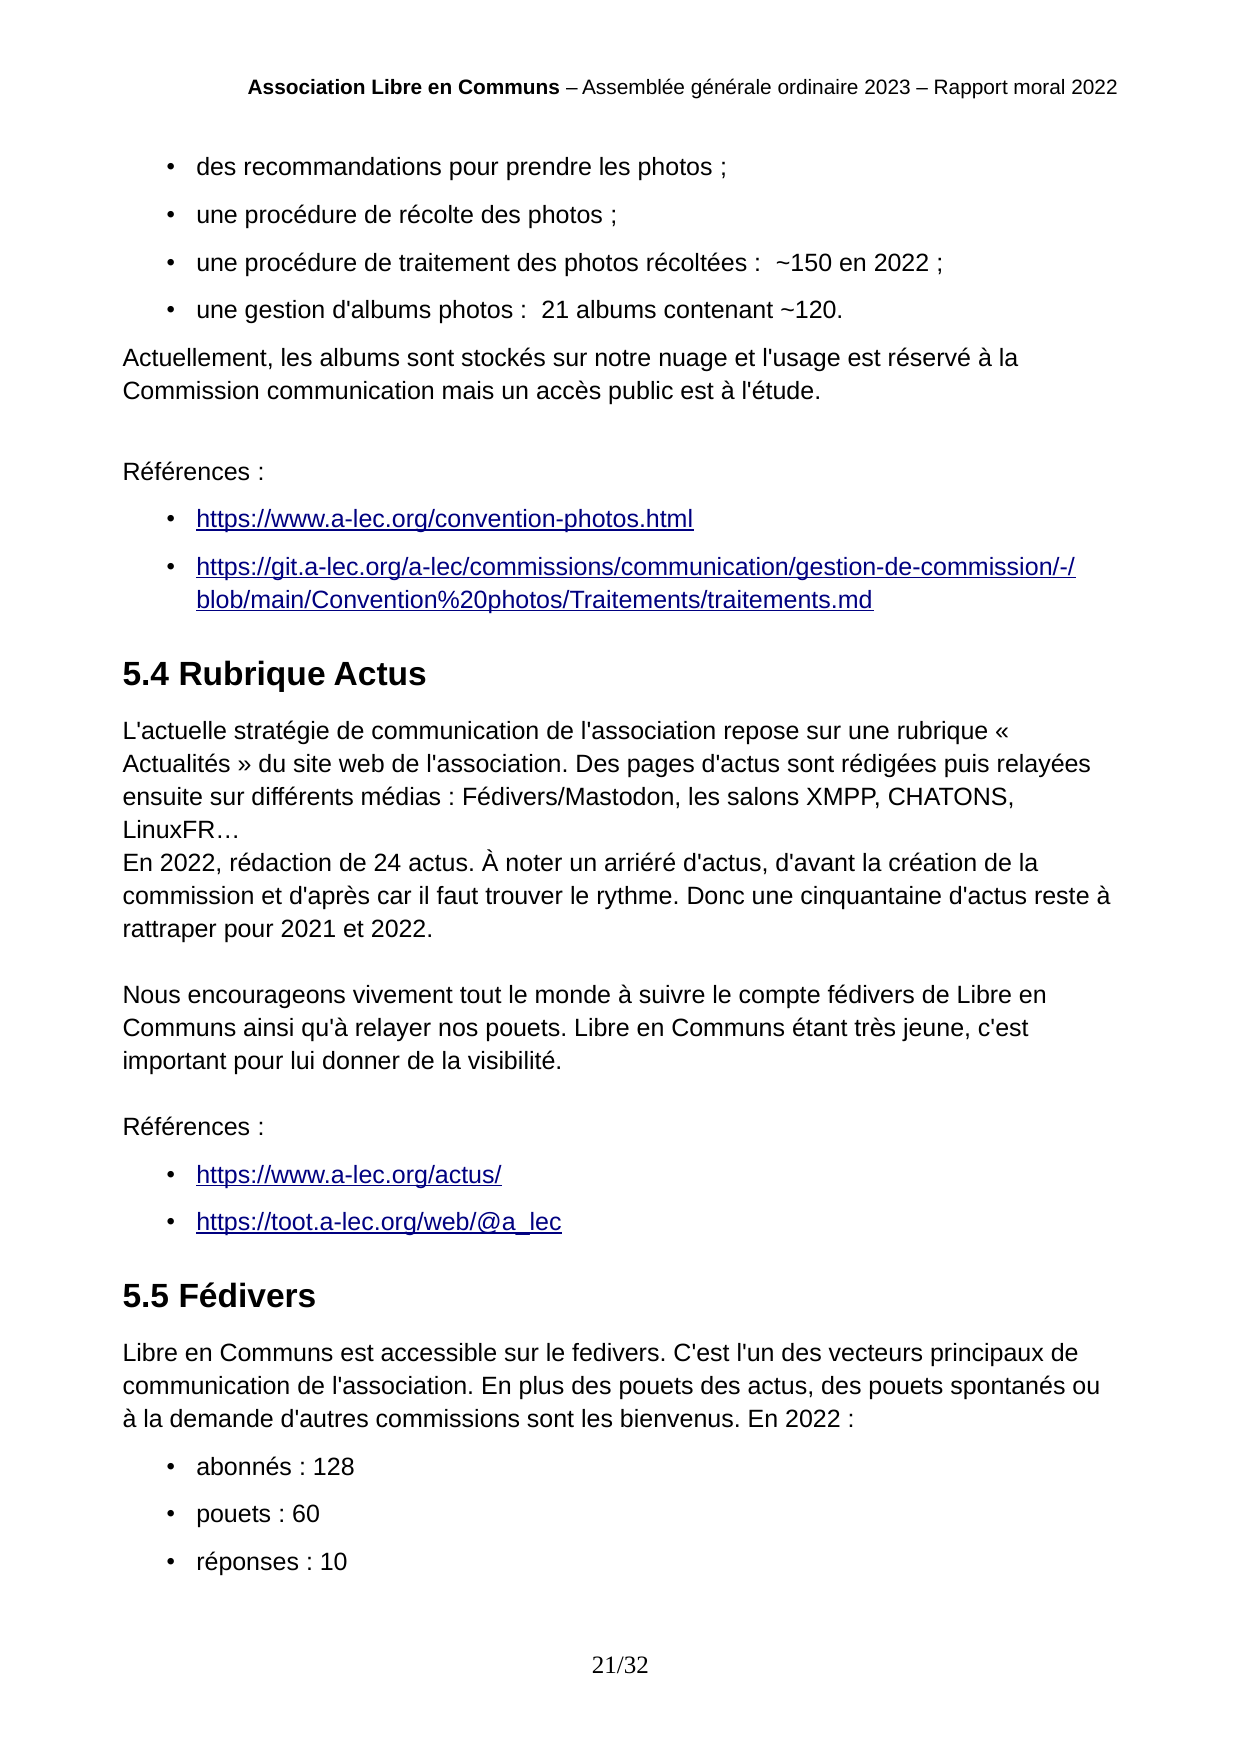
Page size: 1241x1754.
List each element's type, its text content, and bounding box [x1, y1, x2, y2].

text Libre en Communs est accessible sur le fedivers. C'est l'un des vecteurs principaux de communication de l'association. En plus des pouets des actus, des pouets spontanés ou à la demande d'autres commissions sont les bienvenus. En 2022 : [122, 1338, 1118, 1433]
list https://www.a-lec.org/convention-photos.html [166, 504, 1118, 533]
text Actuellement, les albums sont stockés sur notre nuage et l'usage est réservé à la Commission communication mais un accès public est à l'étude. [122, 343, 1118, 405]
subtitle Fédivers [122, 1276, 1118, 1314]
subtitle Rubrique Actus [122, 653, 1118, 692]
list pouets : 60 [166, 1499, 1118, 1528]
list une gestion d'albums photos : 21 albums contenant ~120. [166, 296, 1118, 324]
text Références : [122, 424, 1118, 486]
list https://toot.a-lec.org/web/@a_lec [166, 1207, 1118, 1236]
list une procédure de récolte des photos ; [166, 200, 1118, 229]
list https://git.a-lec.org/a-lec/commissions/communication/gestion-de-commission/-/blob/main/Convention%20photos/Traitements/traitements.md [166, 552, 1118, 614]
list https://www.a-lec.org/actus/ [166, 1160, 1118, 1188]
list une procédure de traitement des photos récoltées : ~150 en 2022 ; [166, 248, 1118, 277]
text L'actuelle stratégie de communication de l'association repose sur une rubrique « Actualités » du site web de l'association. Des pages d'actus sont rédigées puis relayées ensuite sur différents médias : Fédivers/Mastodon, les salons XMPP, CHATONS, LinuxFR… En 2022, rédaction de 24 actus. À noter un arriéré d'actus, d'avant la création de la commission et d'après car il faut trouver le rythme. Donc une cinquantaine d'actus reste à rattraper pour 2021 et 2022. Nous encourageons vivement tout le monde à suivre le compte fédivers de Libre en Communs ainsi qu'à relayer nos pouets. Libre en Communs étant très jeune, c'est important pour lui donner de la visibilité. Références : [122, 716, 1118, 1141]
list des recommandations pour prendre les photos ; [166, 152, 1118, 181]
list abonnés : 128 [166, 1452, 1118, 1481]
list réponses : 10 [166, 1547, 1118, 1576]
